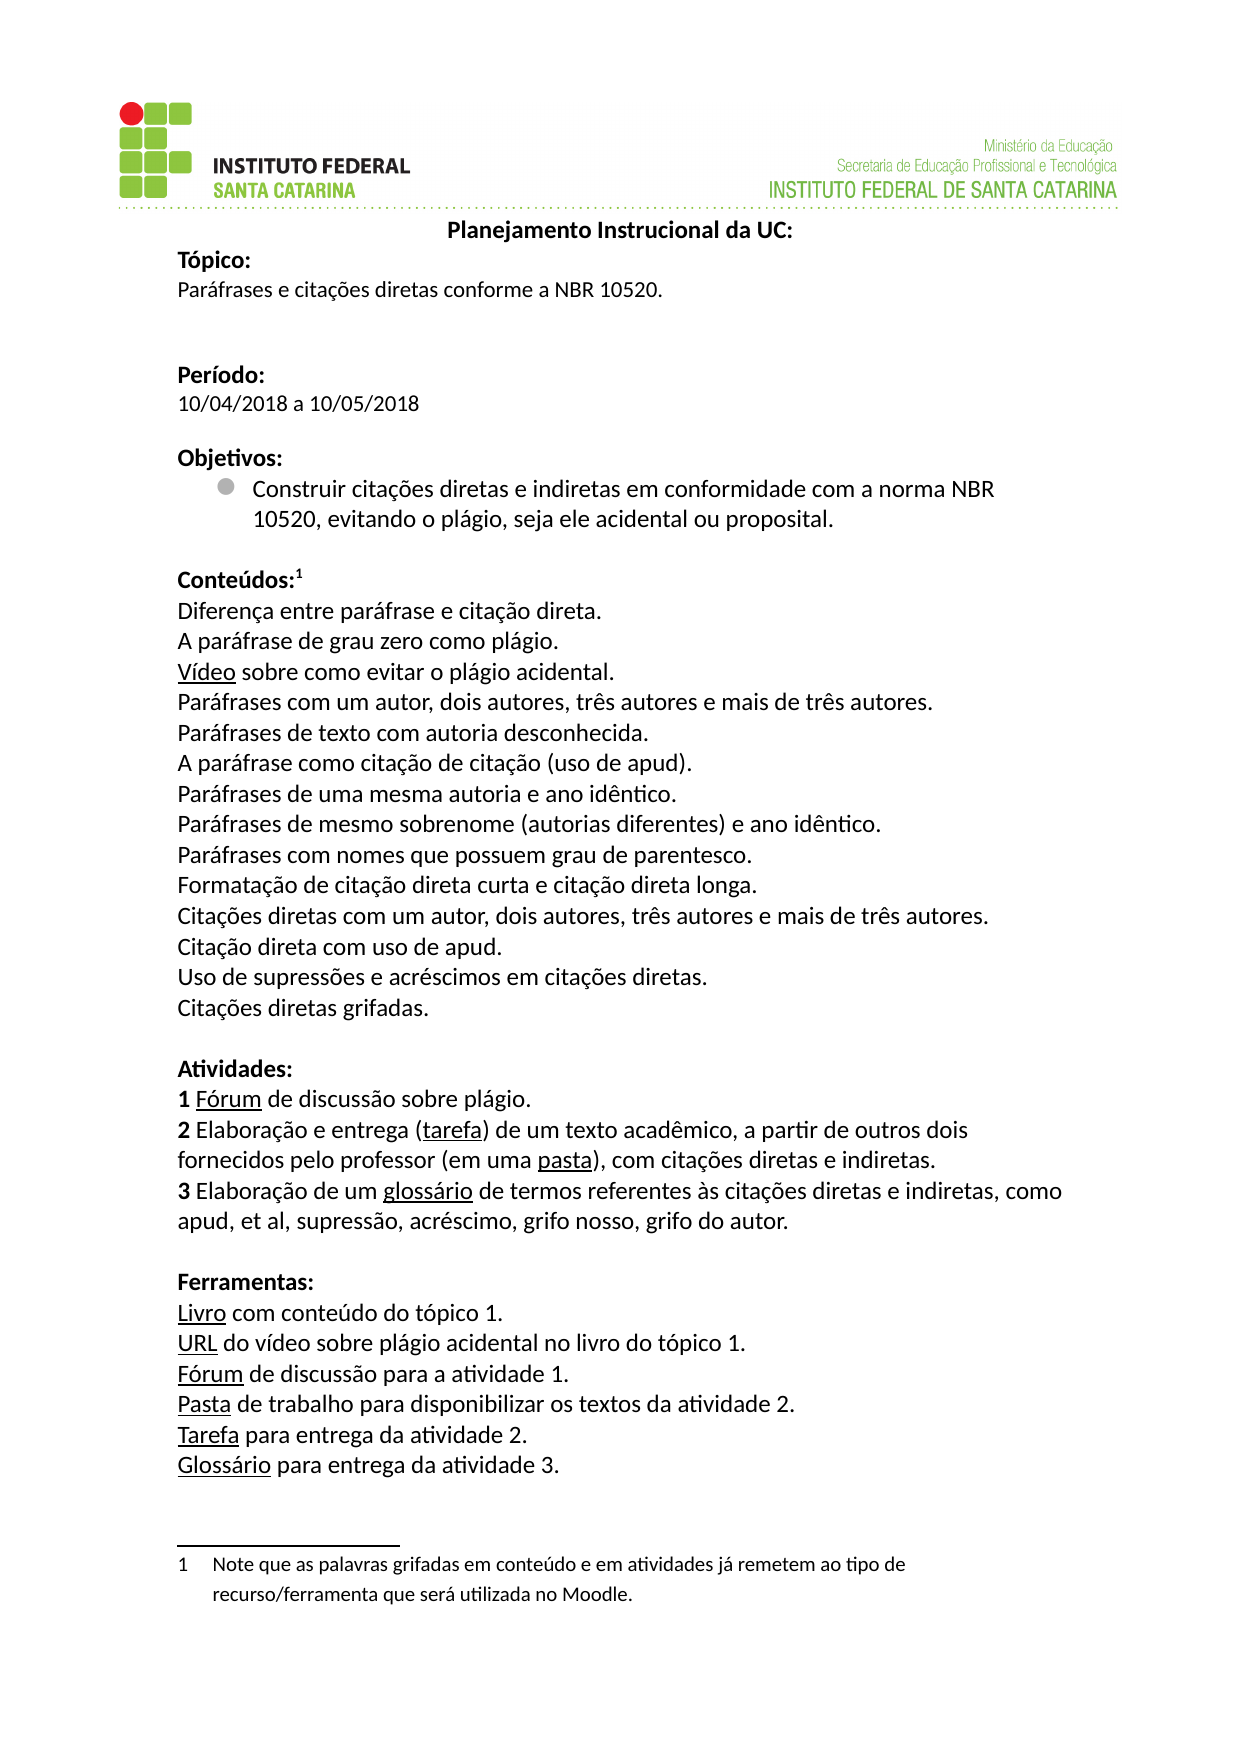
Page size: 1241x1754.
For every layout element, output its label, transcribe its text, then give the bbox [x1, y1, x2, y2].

text Vídeo sobre como evitar o plágio acidental. [177, 656, 1063, 687]
text Período: [177, 359, 1063, 389]
text Paráfrases com nomes que possuem grau de parentesco. [177, 839, 1063, 870]
text Paráfrases e citações diretas conforme a NBR 10520. [177, 275, 1063, 303]
text Paráfrases de mesmo sobrenome (autorias diferentes) e ano idêntico. [177, 809, 1063, 839]
text Formatação de citação direta curta e citação direta longa. [177, 870, 1063, 900]
text Diferença entre paráfrase e citação direta. [177, 595, 1063, 626]
text Citações diretas com um autor, dois autores, três autores e mais de três autores. [177, 900, 1063, 931]
text Planejamento Instrucional da UC: [177, 214, 1063, 245]
text 1 Fórum de discussão sobre plágio. [177, 1083, 1063, 1114]
text Paráfrases de uma mesma autoria e ano idêntico. [177, 778, 1063, 809]
text URL do vídeo sobre plágio acidental no livro do tópico 1. [177, 1327, 1063, 1358]
text Conteúdos: [177, 564, 1063, 595]
text 10/04/2018 a 10/05/2018 [177, 389, 1063, 417]
text Objetivos: [177, 442, 1063, 473]
text Fórum de discussão para a atividade 1. [177, 1358, 1063, 1388]
text Tópico: [177, 245, 1063, 275]
text 3 Elaboração de um glossário de termos referentes às citações diretas e indiretas, como apud, et al, supressão, acréscimo, grifo nosso, grifo do autor. [177, 1175, 1063, 1236]
text Atividades: [177, 1053, 1063, 1083]
text Pasta de trabalho para disponibilizar os textos da atividade 2. [177, 1388, 1063, 1419]
text Paráfrases com um autor, dois autores, três autores e mais de três autores. [177, 687, 1063, 717]
text Glossário para entrega da atividade 3. [177, 1449, 1063, 1480]
text A paráfrase como citação de citação (uso de apud). [177, 748, 1063, 778]
list Construir citações diretas e indiretas em conformidade com a norma NBR 10520, evitando o plágio, seja ele acidental ou proposital. [215, 473, 1063, 534]
text Citação direta com uso de apud. [177, 931, 1063, 961]
text Tarefa para entrega da atividade 2. [177, 1419, 1063, 1449]
text Citações diretas grifadas. [177, 992, 1063, 1022]
text Note que as palavras grifadas em conteúdo e em atividades já remetem ao tipo de recurso/ferramenta que será utilizada no Moodle. [177, 1552, 1063, 1606]
text Livro com conteúdo do tópico 1. [177, 1297, 1063, 1327]
text 2 Elaboração e entrega (tarefa) de um texto acadêmico, a partir de outros dois fornecidos pelo professor (em uma pasta), com citações diretas e indiretas. [177, 1114, 1063, 1175]
picture [118, 102, 1122, 214]
text A paráfrase de grau zero como plágio. [177, 626, 1063, 656]
text Ferramentas: [177, 1266, 1063, 1297]
text Uso de supressões e acréscimos em citações diretas. [177, 961, 1063, 992]
text Paráfrases de texto com autoria desconhecida. [177, 717, 1063, 748]
